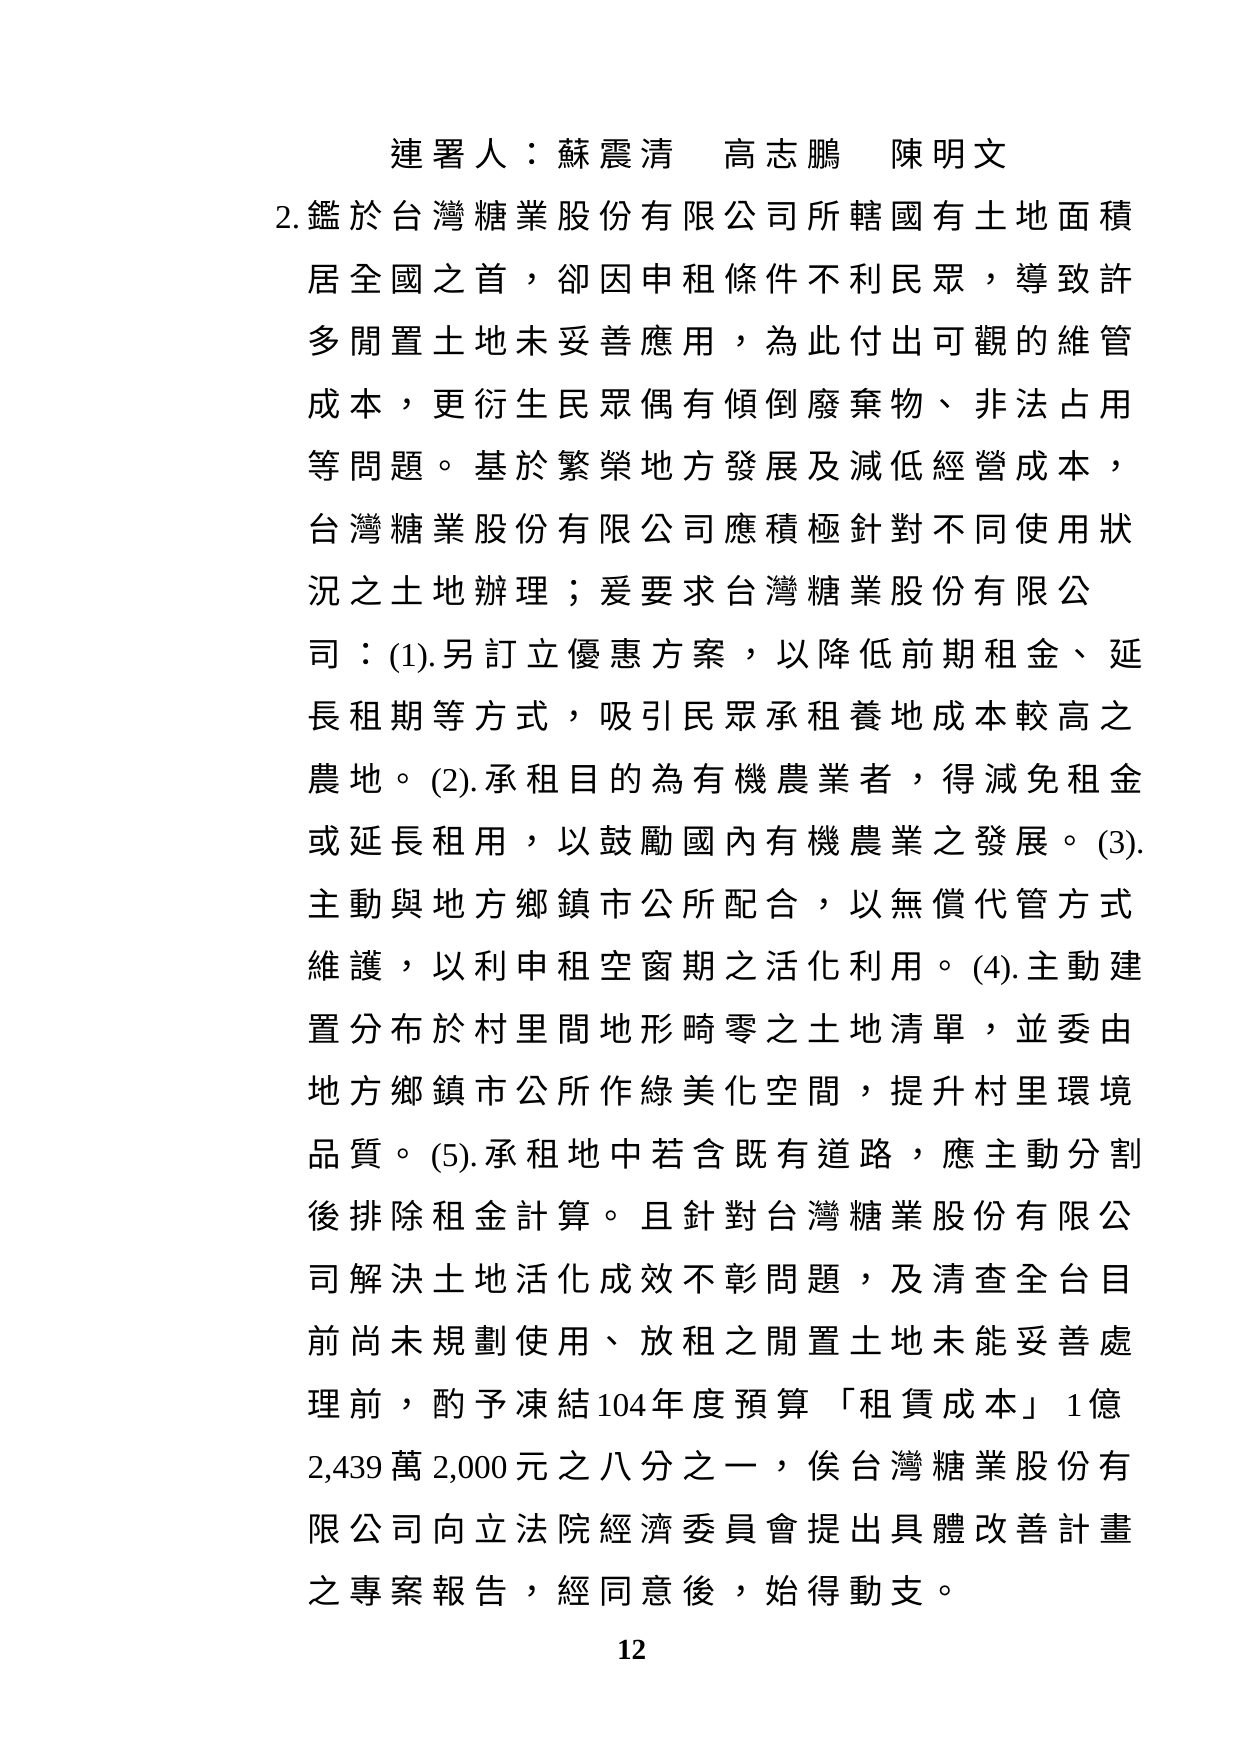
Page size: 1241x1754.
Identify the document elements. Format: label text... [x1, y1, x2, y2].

text 2.鑑於台灣糖業股份有限公司所轄國有土地面積居全國之首，卻因申租條件不利民眾，導致許多閒置土地未妥善應用，為此付出可觀的維管成本，更衍生民眾偶有傾倒廢棄物、非法占用等問題。基於繁榮地方發展及減低經營成本，台灣糖業股份有限公司應積極針對不同使用狀況之土地辦理；爰要求台灣糖業股份有限公司：(1).另訂立優惠方案，以降低前期租金、延長租期等方式，吸引民眾承租養地成本較高之農地。(2).承租目的為有機農業者，得減免租金或延長租用，以鼓勵國內有機農業之發展。(3).主動與地方鄉鎮市公所配合，以無償代管方式維護，以利申租空窗期之活化利用。(4).主動建置分布於村里間地形畸零之土地清單，並委由地方鄉鎮市公所作綠美化空間，提升村里環境品質。(5).承租地中若含既有道路，應主動分割後排除租金計算。且針對台灣糖業股份有限公司解決土地活化成效不彰問題，及清查全台目前尚未規劃使用、放租之閒置土地未能妥善處理前，酌予凍結104年度預算「租賃成本」1億2,439萬2,000元之八分之一，俟台灣糖業股份有限公司向立法院經濟委員會提出具體改善計畫之專案報告，經同意後，始得動支。 [269, 173, 1157, 1610]
text 連署人：蘇震清 高志鵬 陳明文 [382, 110, 1053, 173]
